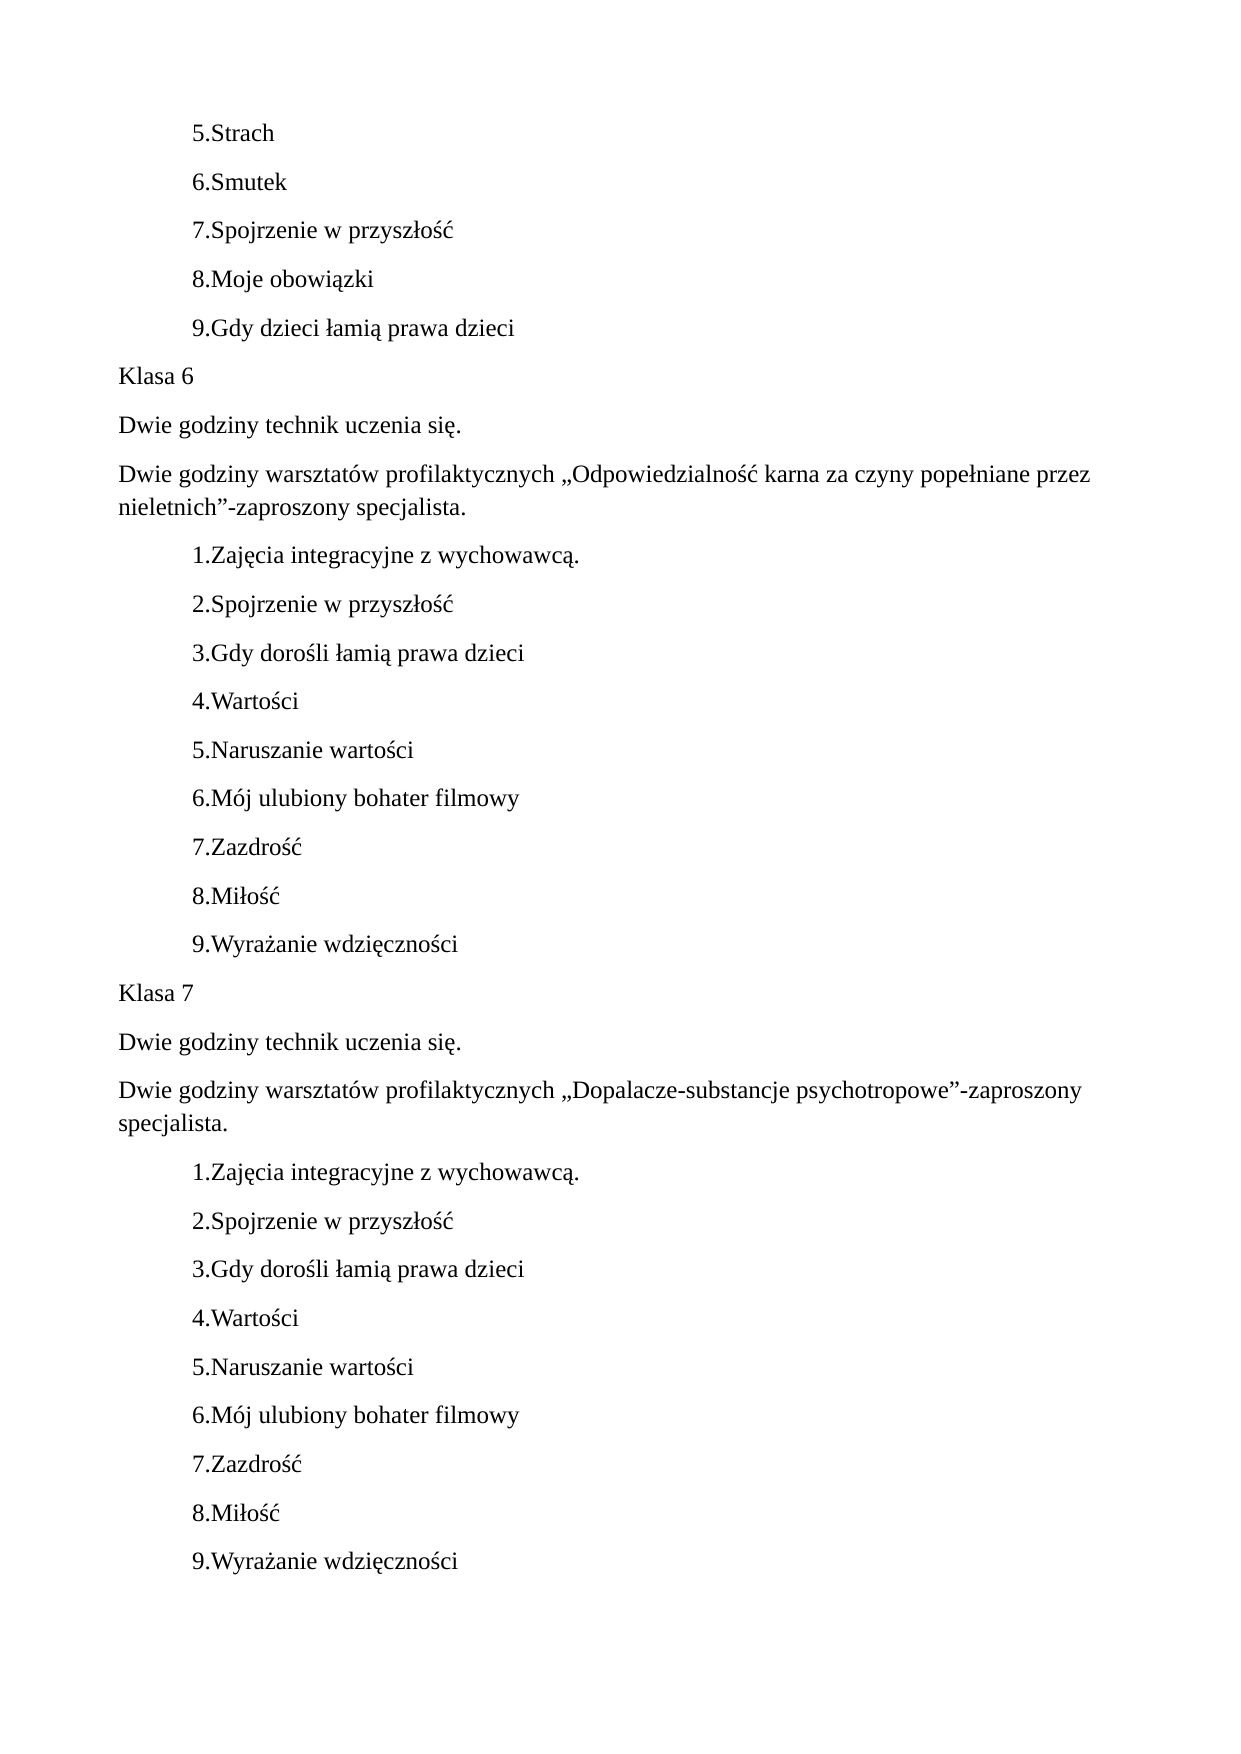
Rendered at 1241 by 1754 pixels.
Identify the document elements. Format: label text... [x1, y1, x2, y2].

list Wartości [118, 686, 1122, 715]
list Gdy dorośli łamią prawa dzieci [118, 1254, 1122, 1283]
list Naruszanie wartości [118, 735, 1122, 764]
list Gdy dorośli łamią prawa dzieci [118, 638, 1122, 666]
list Zazdrość [118, 1449, 1122, 1478]
list Miłość [118, 1498, 1122, 1526]
list Zajęcia integracyjne z wychowawcą. [118, 1157, 1122, 1186]
list Naruszanie wartości [118, 1352, 1122, 1380]
list Wyrażanie wdzięczności [118, 1546, 1122, 1575]
list Mój ulubiony bohater filmowy [118, 783, 1122, 812]
list Smutek [118, 167, 1122, 196]
list Spojrzenie w przyszłość [118, 589, 1122, 618]
list Zazdrość [118, 832, 1122, 861]
text Klasa 7 [118, 978, 1122, 1007]
list Wartości [118, 1303, 1122, 1332]
list Gdy dzieci łamią prawa dzieci [118, 313, 1122, 341]
list Spojrzenie w przyszłość [118, 1206, 1122, 1234]
list Wyrażanie wdzięczności [118, 929, 1122, 958]
list Mój ulubiony bohater filmowy [118, 1400, 1122, 1429]
list Spojrzenie w przyszłość [118, 215, 1122, 244]
text Dwie godziny technik uczenia się. [118, 410, 1122, 439]
list Zajęcia integracyjne z wychowawcą. [118, 540, 1122, 569]
list Moje obowiązki [118, 264, 1122, 293]
text Klasa 6 [118, 361, 1122, 390]
text Dwie godziny warsztatów profilaktycznych „Odpowiedzialność karna za czyny popełniane przez nieletnich”-zaproszony specjalista. [118, 459, 1122, 520]
list Strach [118, 118, 1122, 147]
list Miłość [118, 881, 1122, 909]
text Dwie godziny technik uczenia się. [118, 1027, 1122, 1056]
text Dwie godziny warsztatów profilaktycznych „Dopalacze-substancje psychotropowe”-zaproszony specjalista. [118, 1075, 1122, 1137]
